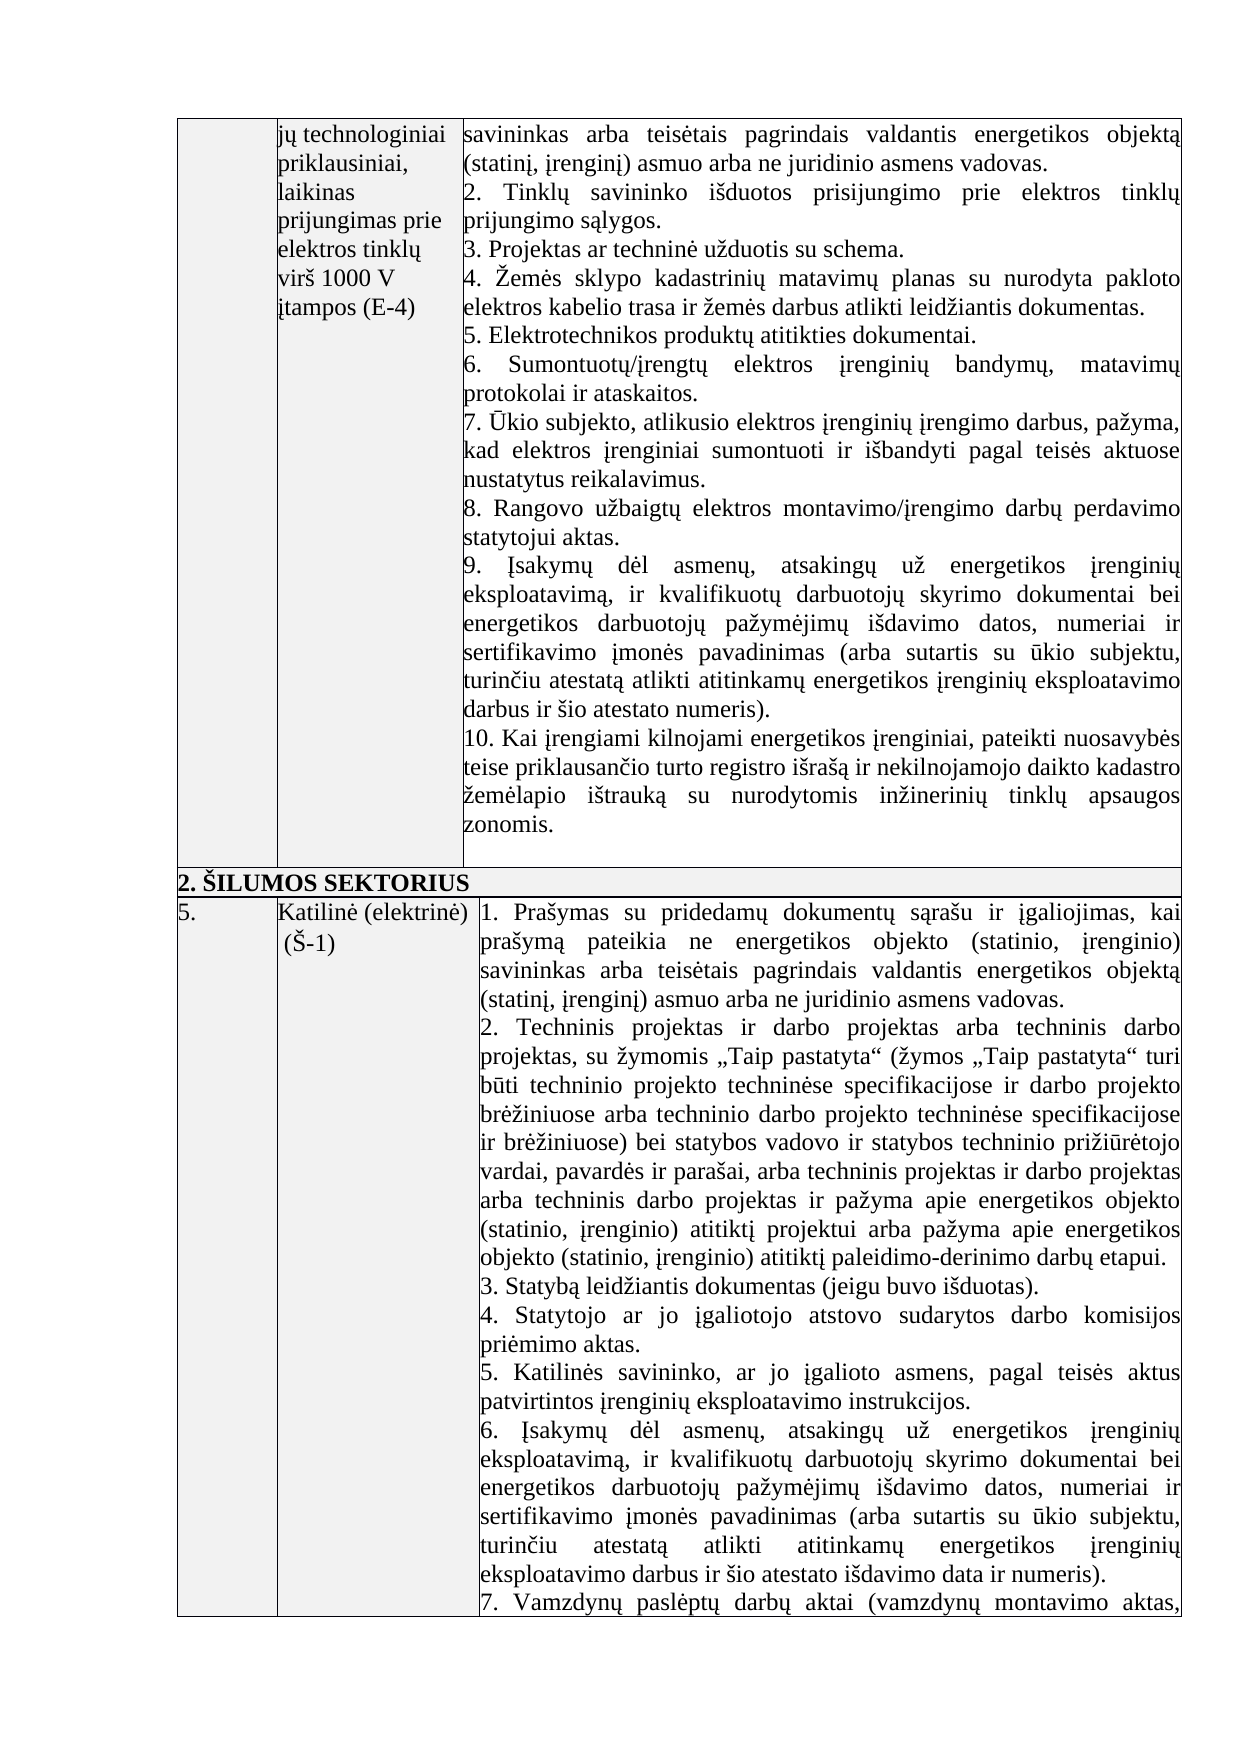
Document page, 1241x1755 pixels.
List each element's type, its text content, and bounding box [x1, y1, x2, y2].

table_cell 5. [178, 898, 277, 1616]
table_cell savininkas arba teisėtais pagrindais valdantis energetikos objektą (statinį, įrenginį) asmuo arba ne juridinio asmens vadovas. 2. Tinklų savininko išduotos prisijungimo prie elektros tinklų prijungimo sąlygos. 3. Projektas ar techninė užduotis su schema. 4. Žemės sklypo kadastrinių matavimų planas su nurodyta pakloto elektros kabelio trasa ir žemės darbus atlikti leidžiantis dokumentas. 5. Elektrotechnikos produktų atitikties dokumentai. 6. Sumontuotų/įrengtų elektros įrenginių bandymų, matavimų protokolai ir ataskaitos. 7. Ūkio subjekto, atlikusio elektros įrenginių įrengimo darbus, pažyma, kad elektros įrenginiai sumontuoti ir išbandyti pagal teisės aktuose nustatytus reikalavimus. 8. Rangovo užbaigtų elektros montavimo/įrengimo darbų perdavimo statytojui aktas. 9. Įsakymų dėl asmenų, atsakingų už energetikos įrenginių eksploatavimą, ir kvalifikuotų darbuotojų skyrimo dokumentai bei energetikos darbuotojų pažymėjimų išdavimo datos, numeriai ir sertifikavimo įmonės pavadinimas (arba sutartis su ūkio subjektu, turinčiu atestatą atlikti atitinkamų energetikos įrenginių eksploatavimo darbus ir šio atestato numeris). 10. Kai įrengiami kilnojami energetikos įrenginiai, pateikti nuosavybės teise priklausančio turto registro išrašą ir nekilnojamojo daikto kadastro žemėlapio ištrauką su nurodytomis inžinerinių tinklų apsaugos zonomis. [464, 119, 1181, 867]
table_cell 1. Prašymas su pridedamų dokumentų sąrašu ir įgaliojimas, kai prašymą pateikia ne energetikos objekto (statinio, įrenginio) savininkas arba teisėtais pagrindais valdantis energetikos objektą (statinį, įrenginį) asmuo arba ne juridinio asmens vadovas. 2. Techninis projektas ir darbo projektas arba techninis darbo projektas, su žymomis „Taip pastatyta“ (žymos „Taip pastatyta“ turi būti techninio projekto techninėse specifikacijose ir darbo projekto brėžiniuose arba techninio darbo projekto techninėse specifikacijose ir brėžiniuose) bei statybos vadovo ir statybos techninio prižiūrėtojo vardai, pavardės ir parašai, arba techninis projektas ir darbo projektas arba techninis darbo projektas ir pažyma apie energetikos objekto (statinio, įrenginio) atitiktį projektui arba pažyma apie energetikos objekto (statinio, įrenginio) atitiktį paleidimo-derinimo darbų etapui. 3. Statybą leidžiantis dokumentas (jeigu buvo išduotas). 4. Statytojo ar jo įgaliotojo atstovo sudarytos darbo komisijos priėmimo aktas. 5. Katilinės savininko, ar jo įgalioto asmens, pagal teisės aktus patvirtintos įrenginių eksploatavimo instrukcijos. 6. Įsakymų dėl asmenų, atsakingų už energetikos įrenginių eksploatavimą, ir kvalifikuotų darbuotojų skyrimo dokumentai bei energetikos darbuotojų pažymėjimų išdavimo datos, numeriai ir sertifikavimo įmonės pavadinimas (arba sutartis su ūkio subjektu, turinčiu atestatą atlikti atitinkamų energetikos įrenginių eksploatavimo darbus ir šio atestato išdavimo data ir numeris). 7. Vamzdynų paslėptų darbų aktai (vamzdynų montavimo aktas, [480, 898, 1181, 1616]
table_cell 2. ŠILUMOS SEKTORIUS [178, 868, 1181, 896]
table_cell [178, 119, 277, 867]
table_cell Katilinė (elektrinė) (Š-1) [278, 898, 479, 1616]
table_cell jų technologiniai priklausiniai, laikinas prijungimas prie elektros tinklų virš 1000 V įtampos (E-4) [278, 119, 463, 867]
